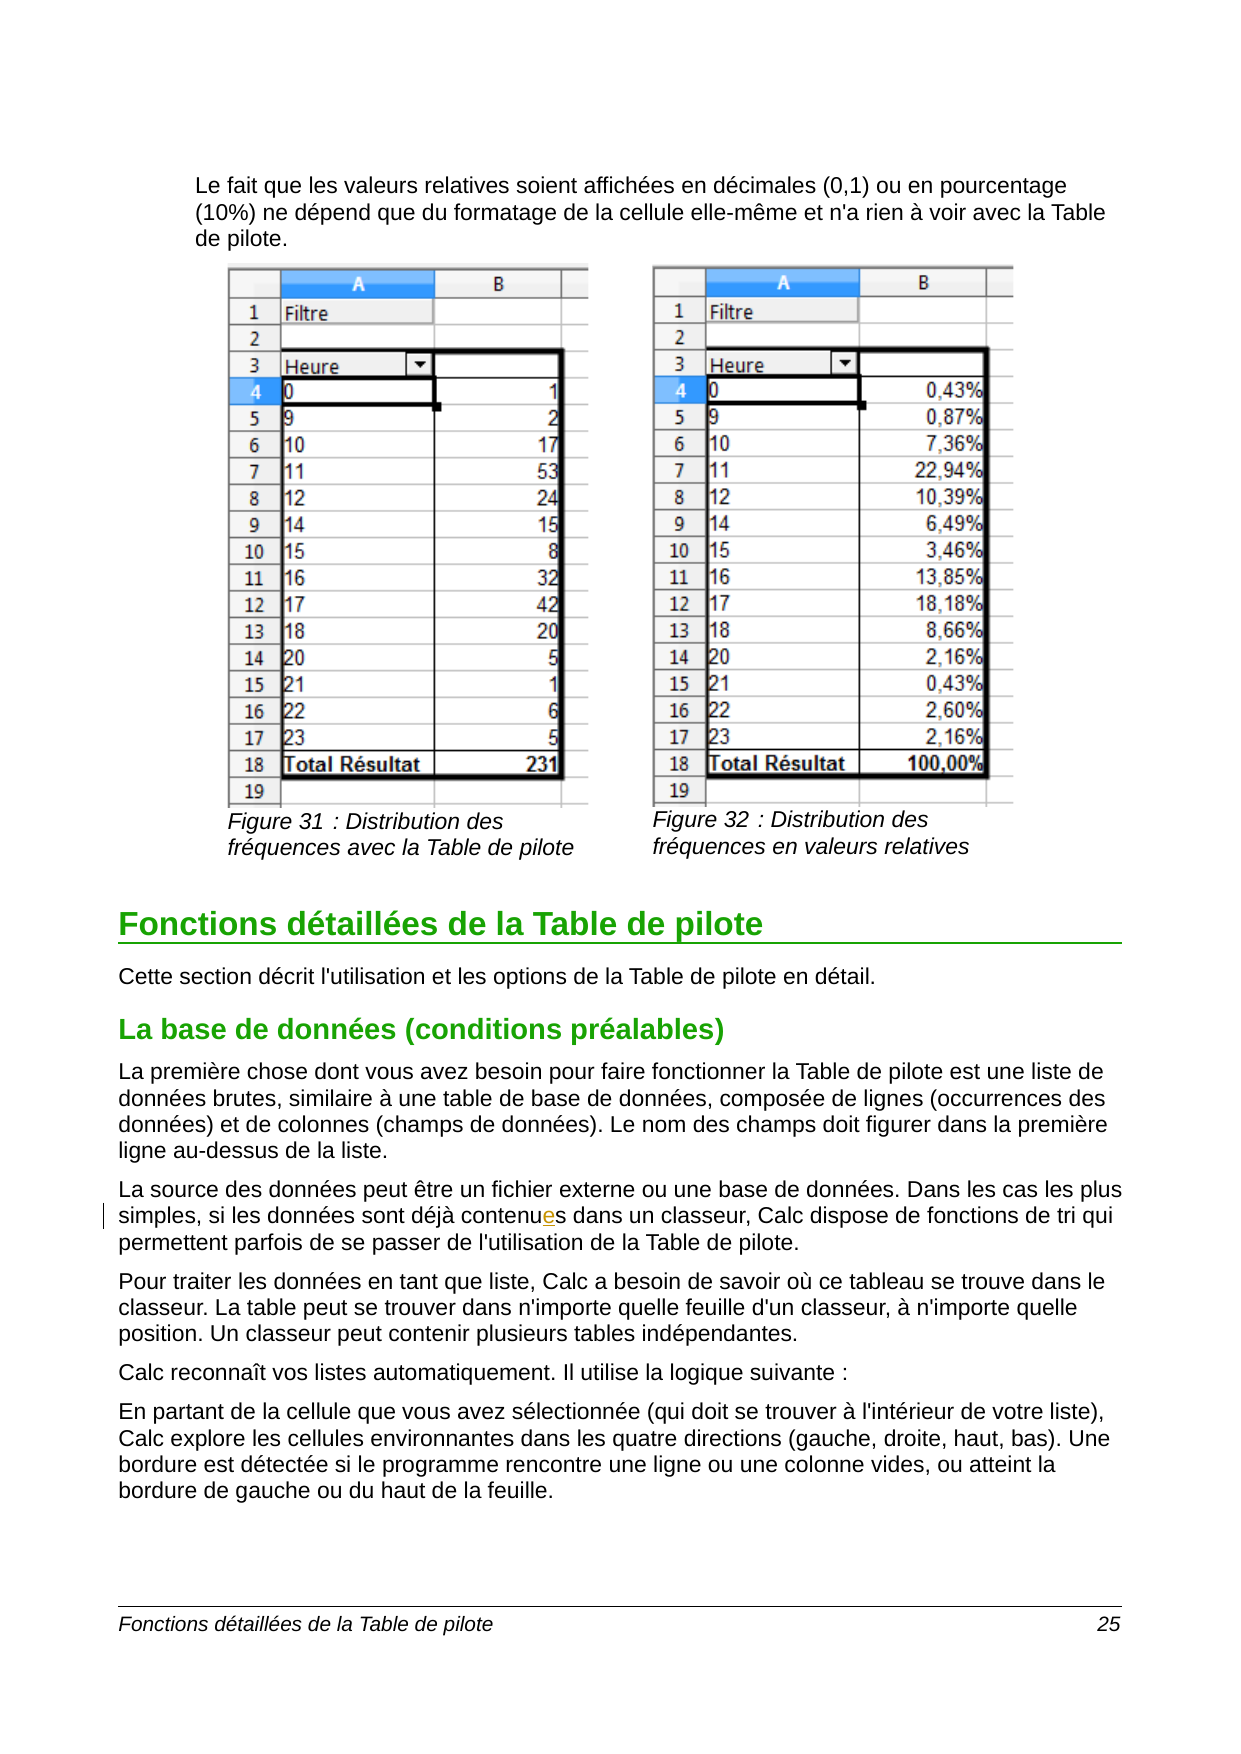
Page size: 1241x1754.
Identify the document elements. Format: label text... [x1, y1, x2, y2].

text Figure 31 : Distribution des fréquences avec la Table de pilote [227, 808, 588, 860]
text La première chose dont vous avez besoin pour faire fonctionner la Table de pilote est une liste de données brutes, similaire à une table de base de données, composée de lignes (occurrences des données) et de colonnes (champs de données). Le nom des champs doit figurer dans la première ligne au-dessus de la liste. [118, 1058, 1122, 1164]
picture [652, 264, 1014, 807]
picture [227, 263, 589, 808]
subtitle Fonctions détaillées de la Table de pilote [118, 903, 1122, 942]
text Calc reconnaît vos listes automatiquement. Il utilise la logique suivante : [118, 1359, 1122, 1386]
subtitle La base de données (conditions préalables) [118, 1012, 1122, 1046]
text En partant de la cellule que vous avez sélectionnée (qui doit se trouver à l'intérieur de votre liste), Calc explore les cellules environnantes dans les quatre directions (gauche, droite, haut, bas). Une bordure est détectée si le programme rencontre une ligne ou une colonne vides, ou atteint la bordure de gauche ou du haut de la feuille. [118, 1398, 1122, 1503]
list Le fait que les valeurs relatives soient affichées en décimales (0,1) ou en pourcentage (10%) ne dépend que du formatage de la cellule elle-même et n'a rien à voir avec la Table de pilote. [195, 172, 1122, 251]
text La source des données peut être un fichier externe ou une base de données. Dans les cas les plus simples, si les données sont déjà contenues dans un classeur, Calc dispose de fonctions de tri qui permettent parfois de se passer de l'utilisation de la Table de pilote. [118, 1176, 1122, 1255]
text Pour traiter les données en tant que liste, Calc a besoin de savoir où ce tableau se trouve dans le classeur. La table peut se trouver dans n'importe quelle feuille d'un classeur, à n'importe quelle position. Un classeur peut contenir plusieurs tables indépendantes. [118, 1268, 1122, 1347]
text Cette section décrit l'utilisation et les options de la Table de pilote en détail. [118, 963, 1122, 989]
text Figure 32 : Distribution des fréquences en valeurs relatives [652, 807, 1013, 859]
